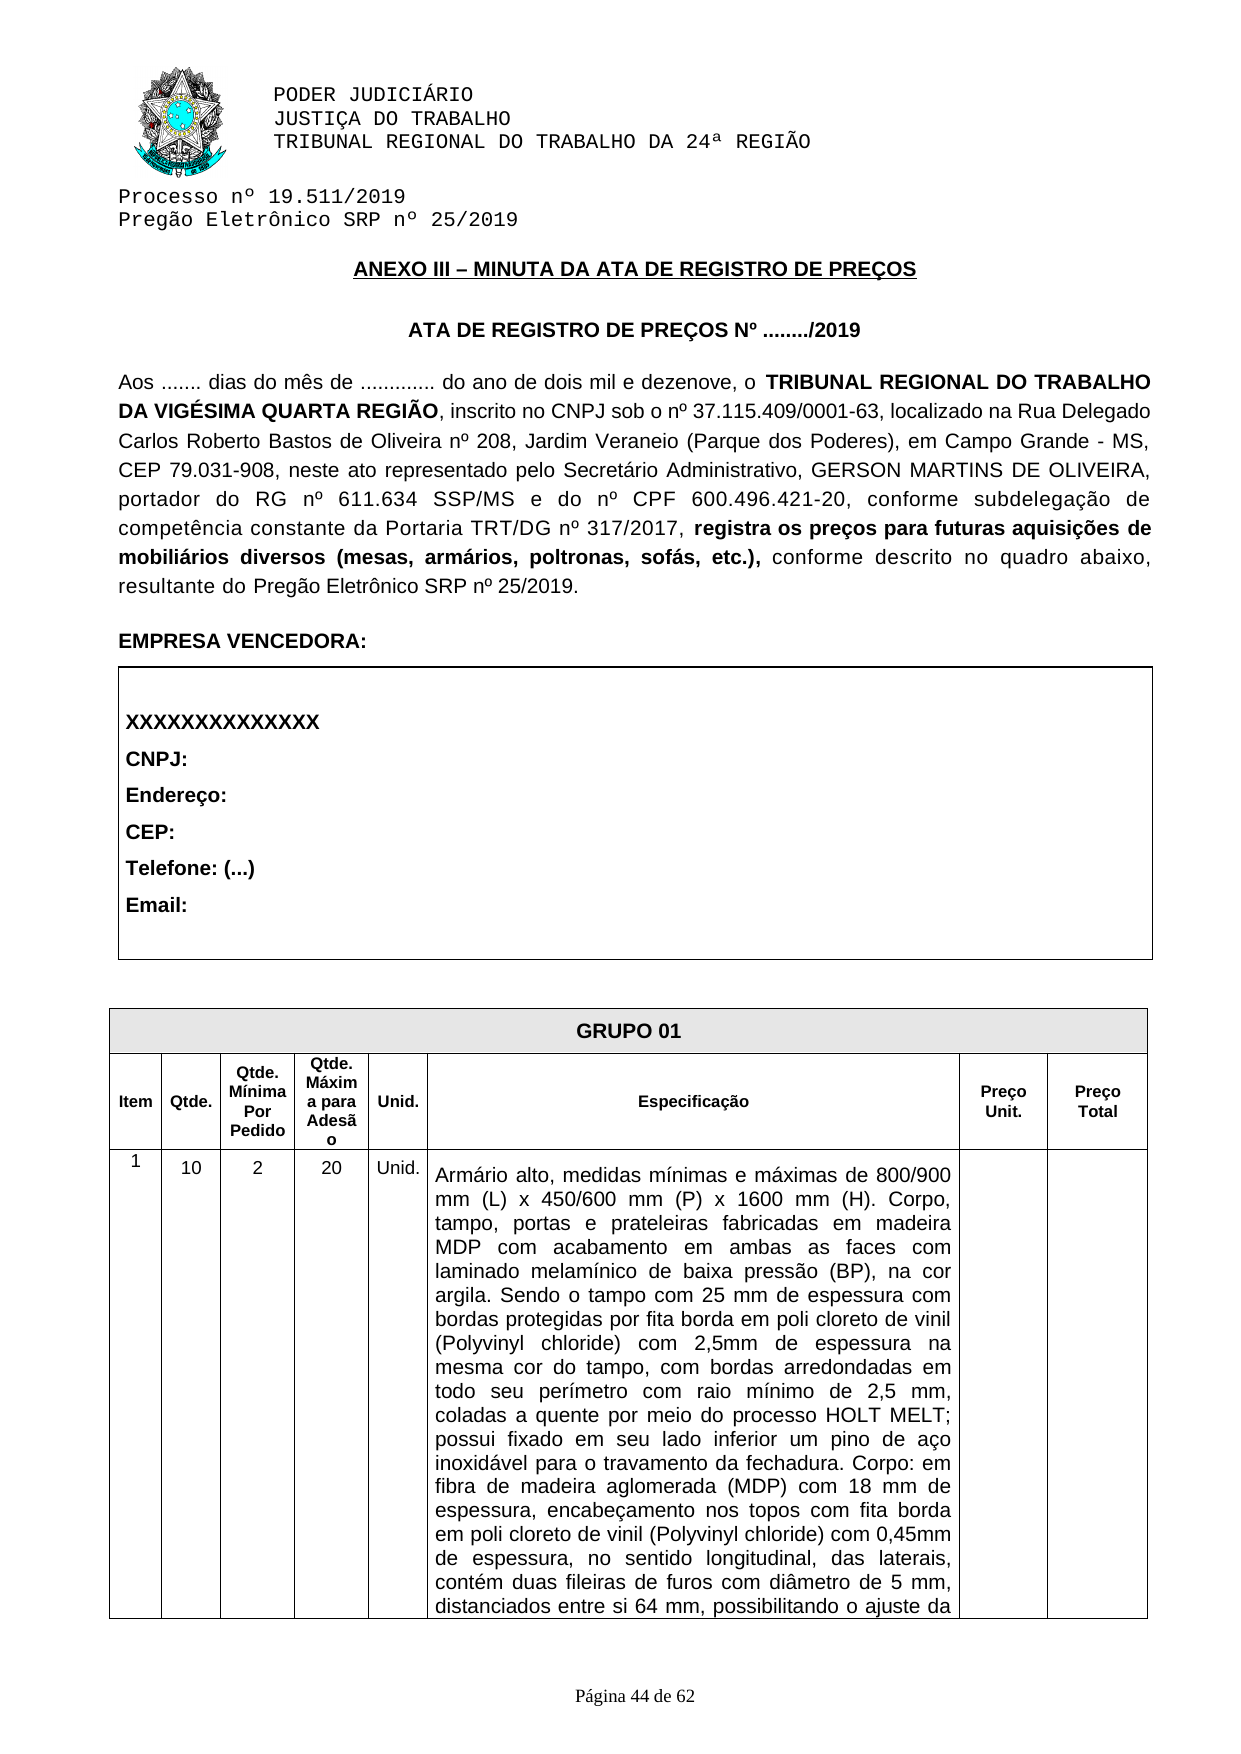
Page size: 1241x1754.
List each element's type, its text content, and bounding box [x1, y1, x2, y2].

text EMPRESA VENCEDORA: [118, 625, 1152, 654]
picture [133, 66, 228, 178]
table_cell Armário alto, medidas mínimas e máximas de 800/900 mm (L) x 450/600 mm (P) x 1600 mm (H). Corpo, tampo, portas e prateleiras fabricadas em madeira MDP com acabamento em ambas as faces com laminado melamínico de baixa pressão (BP), na cor argila. Sendo o tampo com 25 mm de espessura com bordas protegidas por fita borda em poli cloreto de vinil (Polyvinyl chloride) com 2,5mm de espessura na mesma cor do tampo, com bordas arredondadas em todo seu perímetro com raio mínimo de 2,5 mm, coladas a quente por meio do processo HOLT MELT; possui fixado em seu lado inferior um pino de aço inoxidável para o travamento da fechadura. Corpo: em fibra de madeira aglomerada (MDP) com 18 mm de espessura, encabeçamento nos topos com fita borda em poli cloreto de vinil (Polyvinyl chloride) com 0,45mm de espessura, no sentido longitudinal, das laterais, contém duas fileiras de furos com diâmetro de 5 mm, distanciados entre si 64 mm, possibilitando o ajuste da [428, 1150, 959, 1618]
table_cell Unid. [369, 1054, 427, 1149]
table_cell 10 [162, 1150, 220, 1618]
table_cell Especificação [428, 1054, 959, 1149]
table_cell 20 [295, 1150, 368, 1618]
table_cell Qtde. Máxima para Adesão [295, 1054, 368, 1149]
table_header XXXXXXXXXXXXXX CNPJ: Endereço: CEP: Telefone: (...) Email: [119, 668, 1152, 959]
table_cell Item [110, 1054, 161, 1149]
text ATA DE REGISTRO DE PREÇOS Nº ......../2019 [118, 317, 1151, 341]
text ANEXO III – MINUTA DA ATA DE REGISTRO DE PREÇOS [118, 257, 1152, 281]
table_cell Preço Total [1048, 1054, 1147, 1149]
table_cell Qtde. [162, 1054, 220, 1149]
table_cell [1048, 1150, 1147, 1618]
table_cell Qtde. Mínima Por Pedido [221, 1054, 294, 1149]
text Aos ....... dias do mês de ............. do ano de dois mil e dezenove, o TRIBUNAL REGIONAL DO TRABALHO DA VIGÉSIMA QUARTA REGIÃO, inscrito no CNPJ sob o nº 37.115.409/0001-63, localizado na Rua Delegado Carlos Roberto Bastos de Oliveira nº 208, Jardim Veraneio (Parque dos Poderes), em Campo Grande - MS, CEP 79.031-908, neste ato representado pelo Secretário Administrativo, GERSON MARTINS DE OLIVEIRA, portador do RG nº 611.634 SSP/MS e do nº CPF 600.496.421-20, conforme subdelegação de competência constante da Portaria TRT/DG nº 317/2017, registra os preços para futuras aquisições de mobiliários diversos (mesas, armários, poltronas, sofás, etc.), conforme descrito no quadro abaixo, resultante do Pregão Eletrônico SRP nº 25/2019. [118, 366, 1152, 600]
table_cell 2 [221, 1150, 294, 1618]
table_header GRUPO 01 [110, 1009, 1147, 1052]
table_cell Preço Unit. [960, 1054, 1047, 1149]
table_cell Unid. [369, 1150, 427, 1618]
table_cell [960, 1150, 1047, 1618]
table_cell 1 [110, 1150, 161, 1618]
